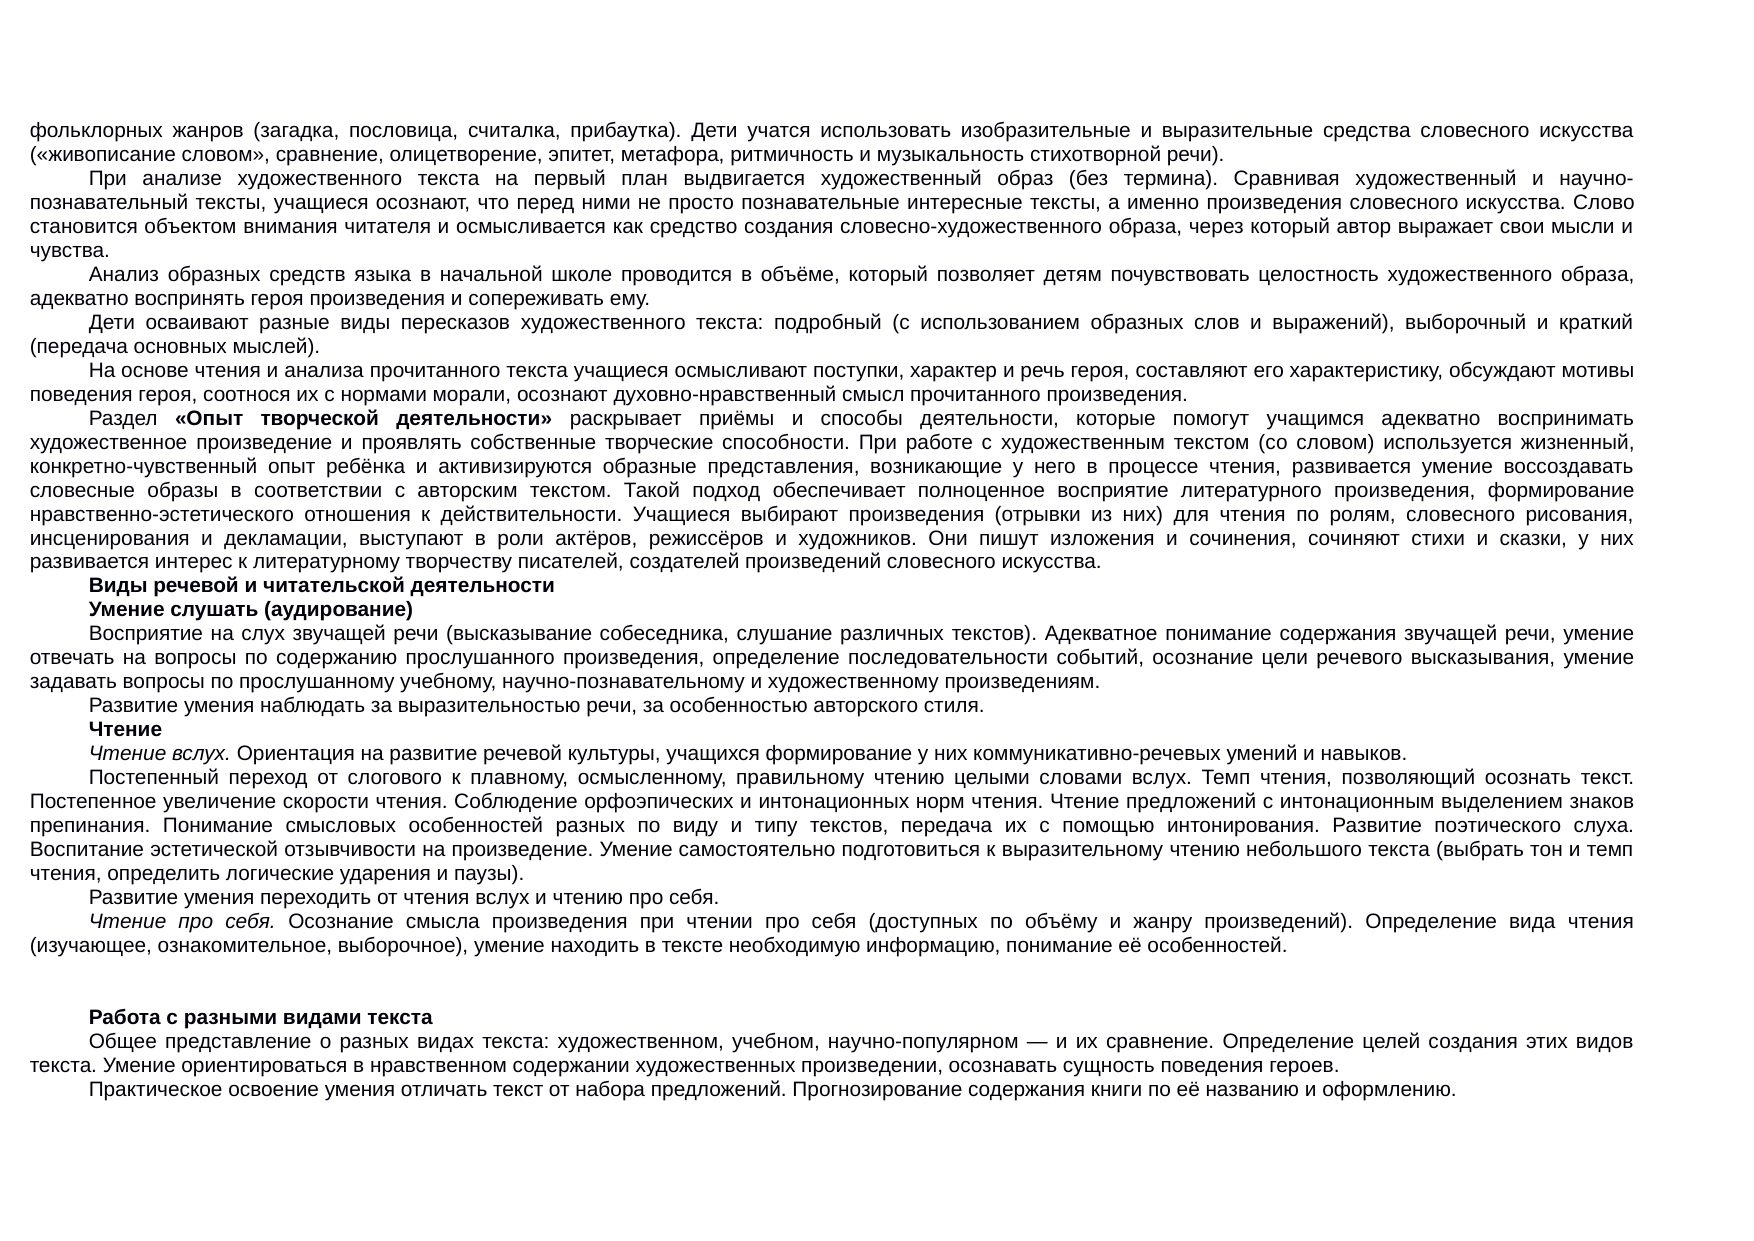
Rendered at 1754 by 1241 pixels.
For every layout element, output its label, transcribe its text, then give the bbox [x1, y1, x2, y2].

text Чтение вслух. Ориентация на развитие речевой культуры, учащихся формирование у них коммуникативно-речевых умений и навыков. [29, 741, 1636, 765]
text Виды речевой и читательской деятельности [29, 573, 1636, 597]
text Развитие умения переходить от чтения вслух и чтению про себя. [29, 885, 1636, 909]
text Развитие умения наблюдать за выразительностью речи, за особенностью авторского стиля. [29, 693, 1636, 717]
text Раздел «Опыт творческой деятельности» раскрывает приёмы и способы деятельности, которые помогут учащимся адекватно воспринимать художественное произведение и проявлять собственные творческие способности. При работе с художественным текстом (со словом) используется жизненный, конкретно-чувственный опыт ребёнка и активизируются образные представления, возникающие у него в процессе чтения, развивается умение воссоздавать словесные образы в соответствии с авторским текстом. Такой подход обеспечивает полноценное восприятие литературного произведения, формирование нравственно-эстетического отношения к действительности. Учащиеся выбирают произведения (отрывки из них) для чтения по ролям, словесного рисования, инсценирования и декламации, выступают в роли актёров, режиссёров и художников. Они пишут изложения и сочинения, сочиняют стихи и сказки, у них развивается интерес к литературному творчеству писателей, создателей произведений словесного искусства. [29, 406, 1636, 573]
text Постепенный переход от слогового к плавному, осмысленному, правильному чтению целыми словами вслух. Темп чтения, позволяющий осознать текст. Постепенное увеличение скорости чтения. Соблюдение орфоэпических и интонационных норм чтения. Чтение предложений с интонационным выделением знаков препинания. Понимание смысловых особенностей разных по виду и типу текстов, передача их с помощью интонирования. Развитие поэтического слуха. Воспитание эстетической отзывчивости на произведение. Умение самостоятельно подготовиться к выразительному чтению небольшого текста (выбрать тон и темп чтения, определить логические ударения и паузы). [29, 765, 1636, 885]
text Восприятие на слух звучащей речи (высказывание собеседника, слушание различных текстов). Адекватное понимание содержания звучащей речи, умение отвечать на вопросы по содержанию прослушанного произведения, определение последовательности событий, осознание цели речевого высказывания, умение задавать вопросы по прослушанному учебному, научно-познавательному и художественному произведениям. [29, 621, 1636, 693]
text Чтение про себя. Осознание смысла произведения при чтении про себя (доступных по объёму и жанру произведений). Определение вида чтения (изучающее, ознакомительное, выборочное), умение находить в тексте необходимую информацию, понимание её особенностей. [29, 909, 1636, 957]
text Анализ образных средств языка в начальной школе проводится в объёме, который позволяет детям почувствовать целостность художественного образа, адекватно воспринять героя произведения и сопереживать ему. [29, 262, 1636, 310]
text Практическое освоение умения отличать текст от набора предложений. Прогнозирование содержания книги по её названию и оформлению. [29, 1076, 1636, 1100]
text Чтение [29, 717, 1636, 741]
text Работа с разными видами текста [29, 1004, 1636, 1028]
text На основе чтения и анализа прочитанного текста учащиеся осмысливают поступки, характер и речь героя, составляют его характеристику, обсуждают мотивы поведения героя, соотнося их с нормами морали, осознают духовно-нравственный смысл прочитанного произведения. [29, 358, 1636, 406]
text фольклорных жанров (загадка, пословица, считалка, прибаутка). Дети учатся использовать изобразительные и выразительные средства словесного искусства («живописание словом», сравнение, олицетворение, эпитет, метафора, ритмичность и музыкальность стихотворной речи). [29, 118, 1636, 166]
text Дети осваивают разные виды пересказов художественного текста: подробный (с использованием образных слов и выражений), выборочный и краткий (передача основных мыслей). [29, 310, 1636, 358]
text Общее представление о разных видах текста: художественном, учебном, научно-популярном — и их сравнение. Определение целей создания этих видов текста. Умение ориентироваться в нравственном содержании художественных произведении, осознавать сущность поведения героев. [29, 1028, 1636, 1076]
text При анализе художественного текста на первый план выдвигается художественный образ (без термина). Сравнивая художественный и научно-познавательный тексты, учащиеся осознают, что перед ними не просто познавательные интересные тексты, а именно произведения словесного искусства. Слово становится объектом внимания читателя и осмысливается как средство создания словесно-художественного образа, через который автор выражает свои мысли и чувства. [29, 166, 1636, 262]
text Умение слушать (аудирование) [29, 597, 1636, 621]
